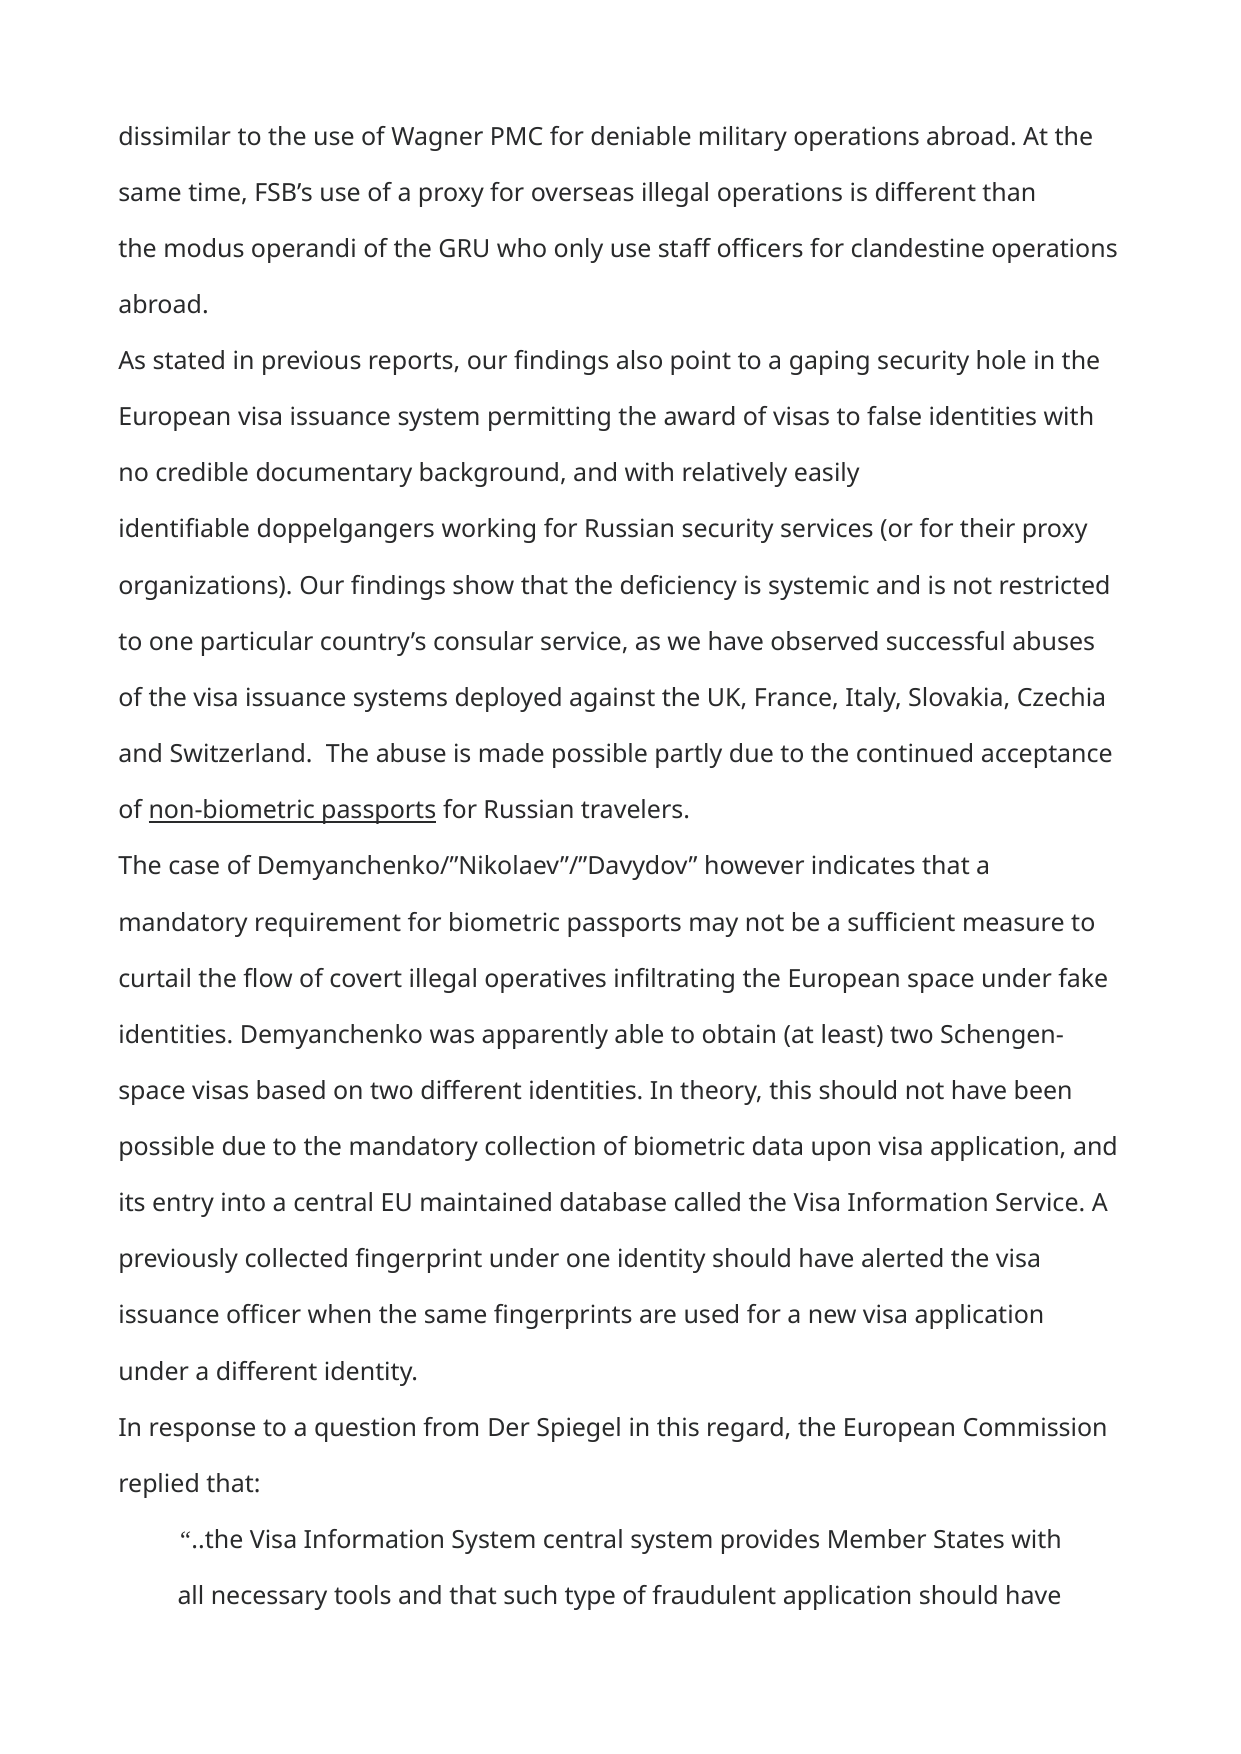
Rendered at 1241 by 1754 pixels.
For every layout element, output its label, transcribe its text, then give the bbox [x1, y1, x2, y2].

text dissimilar to the use of Wagner PMC for deniable military operations abroad. At the same time, FSB’s use of a proxy for overseas illegal operations is different than the modus operandi of the GRU who only use staff officers for clandestine operations abroad. [118, 118, 1122, 321]
text As stated in previous reports, our findings also point to a gaping security hole in the European visa issuance system permitting the award of visas to false identities with no credible documentary background, and with relatively easily identifiable doppelgangers working for Russian security services (or for their proxy organizations). Our findings show that the deficiency is systemic and is not restricted to one particular country’s consular service, as we have observed successful abuses of the visa issuance systems deployed against the UK, France, Italy, Slovakia, Czechia and Switzerland. The abuse is made possible partly due to the continued acceptance of non-biometric passports for Russian travelers. [118, 343, 1122, 826]
text In response to a question from Der Spiegel in this regard, the European Commission replied that: [118, 1409, 1122, 1500]
text The case of Demyanchenko/”Nikolaev”/”Davydov” however indicates that a mandatory requirement for biometric passports may not be a sufficient measure to curtail the flow of covert illegal operatives infiltrating the European space under fake identities. Demyanchenko was apparently able to obtain (at least) two Schengen-space visas based on two different identities. In theory, this should not have been possible due to the mandatory collection of biometric data upon visa application, and its entry into a central EU maintained database called the Visa Information Service. A previously collected fingerprint under one identity should have alerted the visa issuance officer when the same fingerprints are used for a new visa application under a different identity. [118, 848, 1122, 1387]
text “..the Visa Information System central system provides Member States with all necessary tools and that such type of fraudulent application should have [177, 1522, 1063, 1612]
